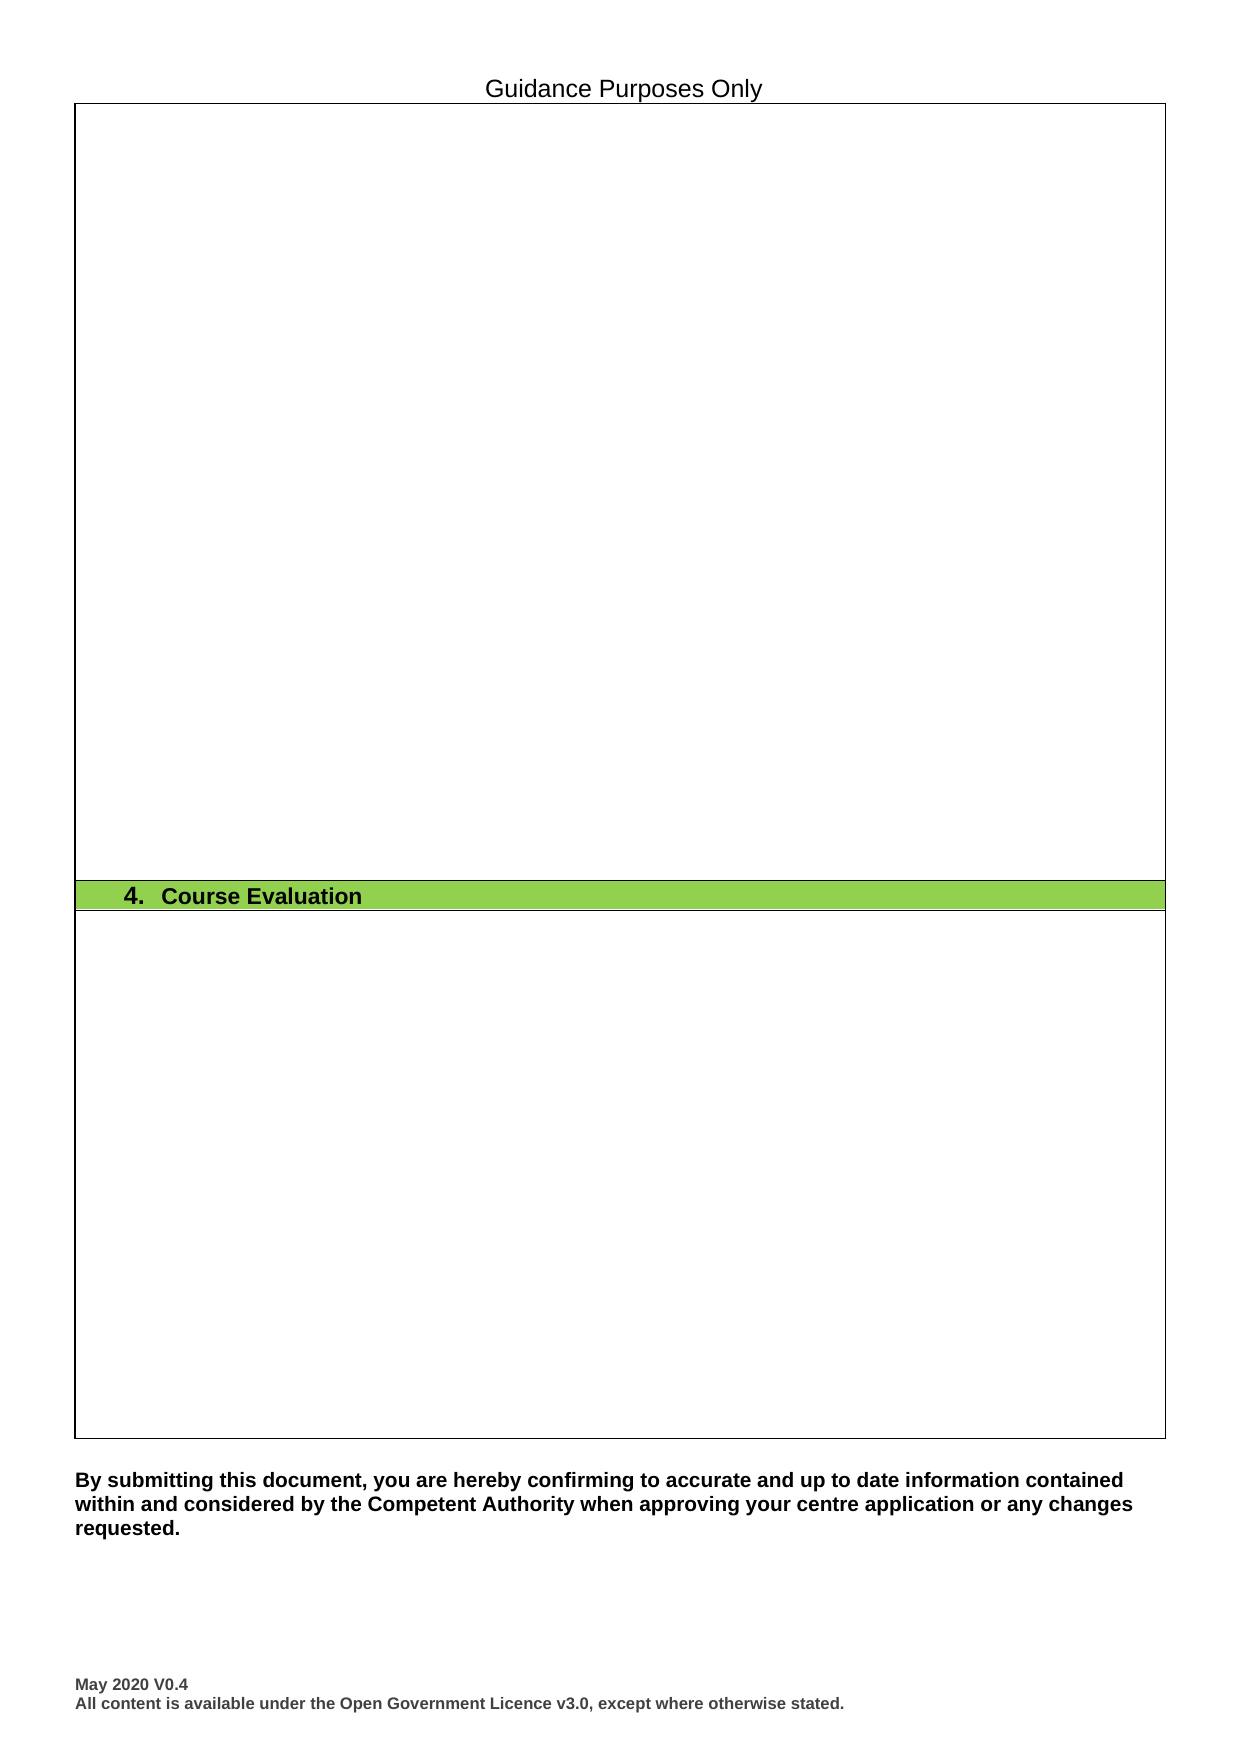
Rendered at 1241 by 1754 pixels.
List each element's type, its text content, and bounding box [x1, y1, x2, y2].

table_cell [76, 104, 1165, 880]
table_cell Course Evaluation [76, 881, 1165, 909]
text By submitting this document, you are hereby confirming to accurate and up to date information contained within and considered by the Competent Authority when approving your centre application or any changes requested. [75, 1467, 1165, 1539]
table_cell [76, 911, 1165, 1438]
